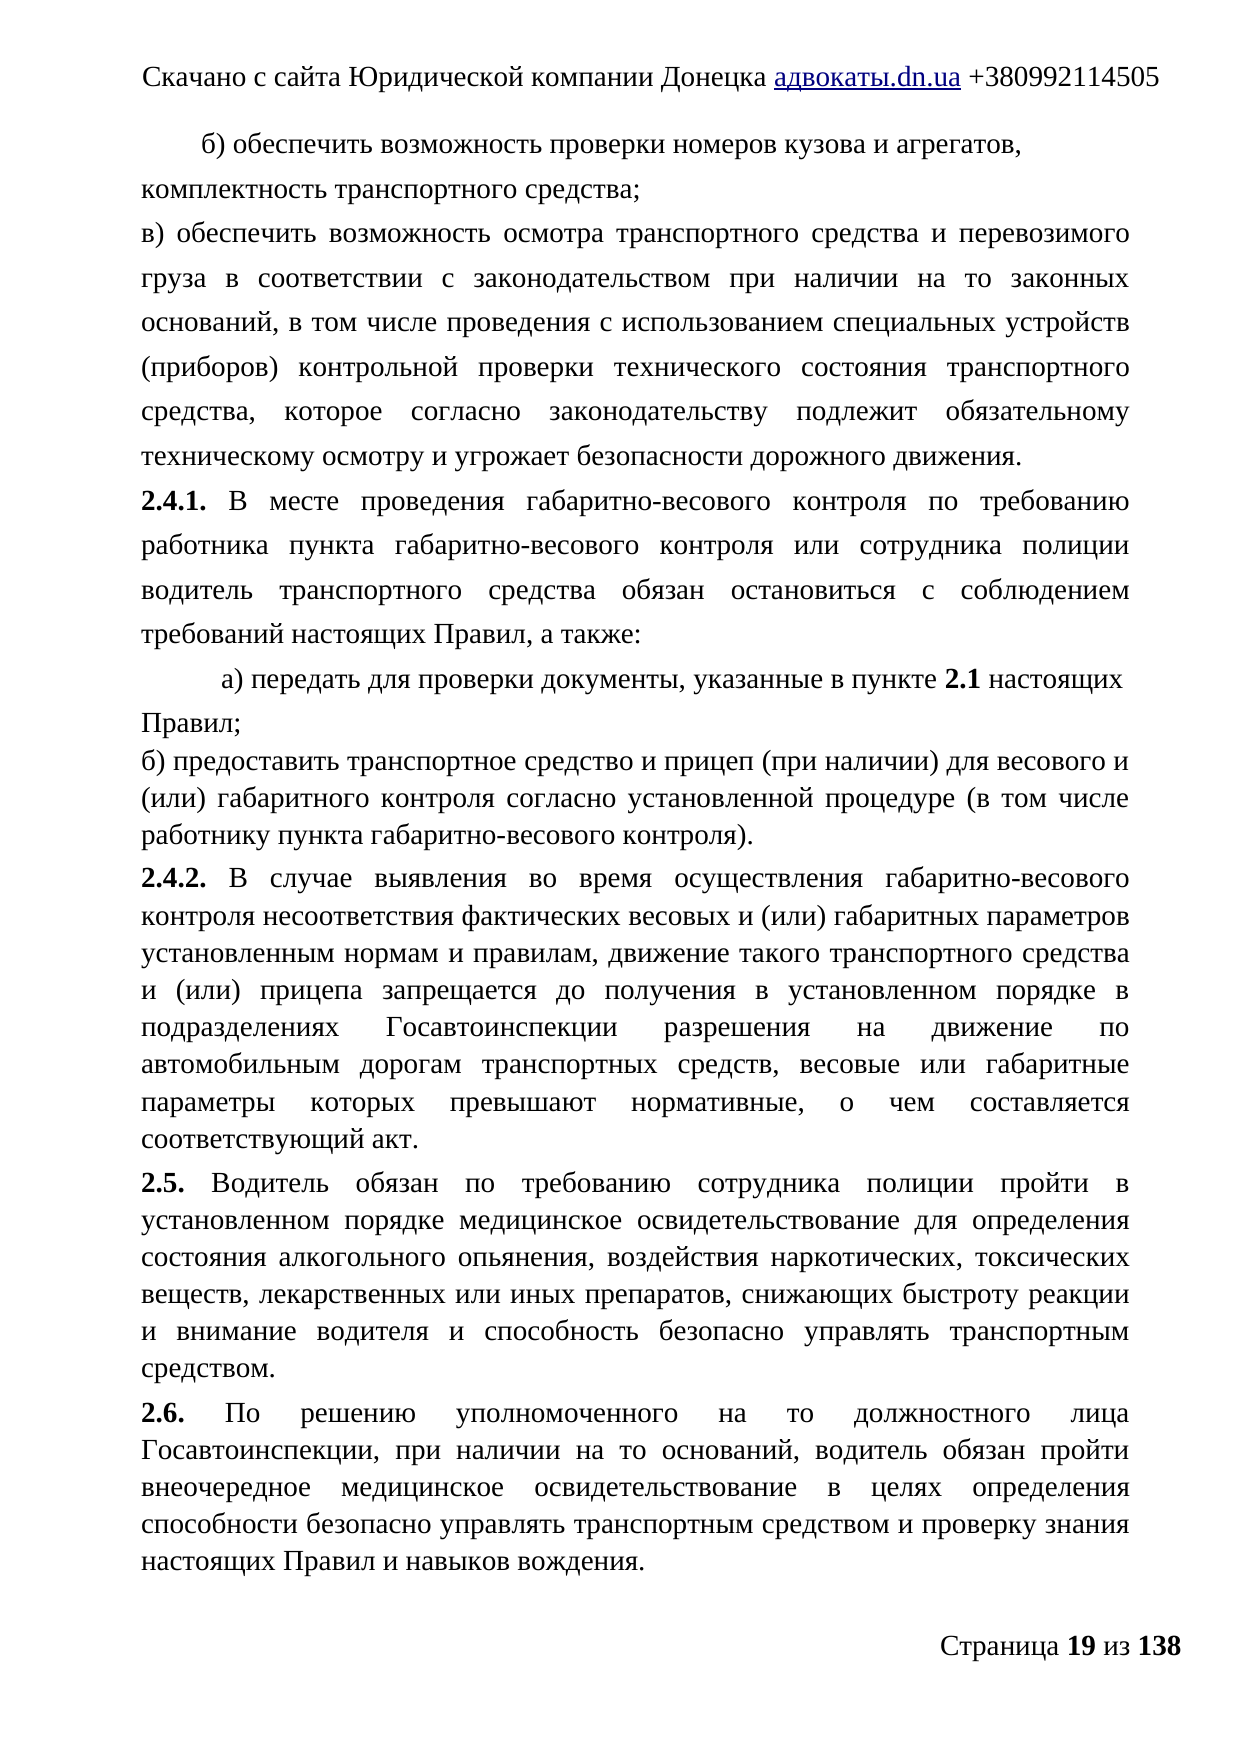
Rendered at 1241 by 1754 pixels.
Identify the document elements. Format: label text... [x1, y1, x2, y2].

text в) обеспечить возможность осмотра транспортного средства и перевозимого груза в соответствии с законодательством при наличии на то законных оснований, в том числе проведения с использованием специальных устройств (приборов) контрольной проверки технического состояния транспортного средства, которое согласно законодательству подлежит обязательному техническому осмотру и угрожает безопасности дорожного движения. [141, 215, 1130, 472]
text 2.6. По решению уполномоченного на то должностного лица Госавтоинспекции, при наличии на то оснований, водитель обязан пройти внеочередное медицинское освидетельствование в целях определения способности безопасно управлять транспортным средством и проверку знания настоящих Правил и навыков вождения. [141, 1395, 1130, 1577]
text б) обеспечить возможность проверки номеров кузова и агрегатов, [201, 126, 1130, 160]
text комплектность транспортного средства; [141, 171, 1130, 204]
text б) предоставить транспортное средство и прицеп (при наличии) для весового и (или) габаритного контроля согласно установленной процедуре (в том числе работнику пункта габаритно-весового контроля). [141, 743, 1130, 851]
text 2.5. Водитель обязан по требованию сотрудника полиции пройти в установленном порядке медицинское освидетельствование для определения состояния алкогольного опьянения, воздействия наркотических, токсических веществ, лекарственных или иных препаратов, снижающих быстроту реакции и внимание водителя и способность безопасно управлять транспортным средством. [141, 1165, 1130, 1384]
text а) передать для проверки документы, указанные в пункте 2.1 настоящих [142, 661, 1130, 694]
text 2.4.1. В месте проведения габаритно-весового контроля по требованию работника пункта габаритно-весового контроля или сотрудника полиции водитель транспортного средства обязан остановиться с соблюдением требований настоящих Правил, а также: [141, 483, 1130, 649]
text 2.4.2. В случае выявления во время осуществления габаритно-весового контроля несоответствия фактических весовых и (или) габаритных параметров установленным нормам и правилам, движение такого транспортного средства и (или) прицепа запрещается до получения в установленном порядке в подразделениях Госавтоинспекции разрешения на движение по автомобильным дорогам транспортных средств, весовые или габаритные параметры которых превышают нормативные, о чем составляется соответствующий акт. [141, 861, 1130, 1154]
text Правил; [141, 705, 1130, 738]
